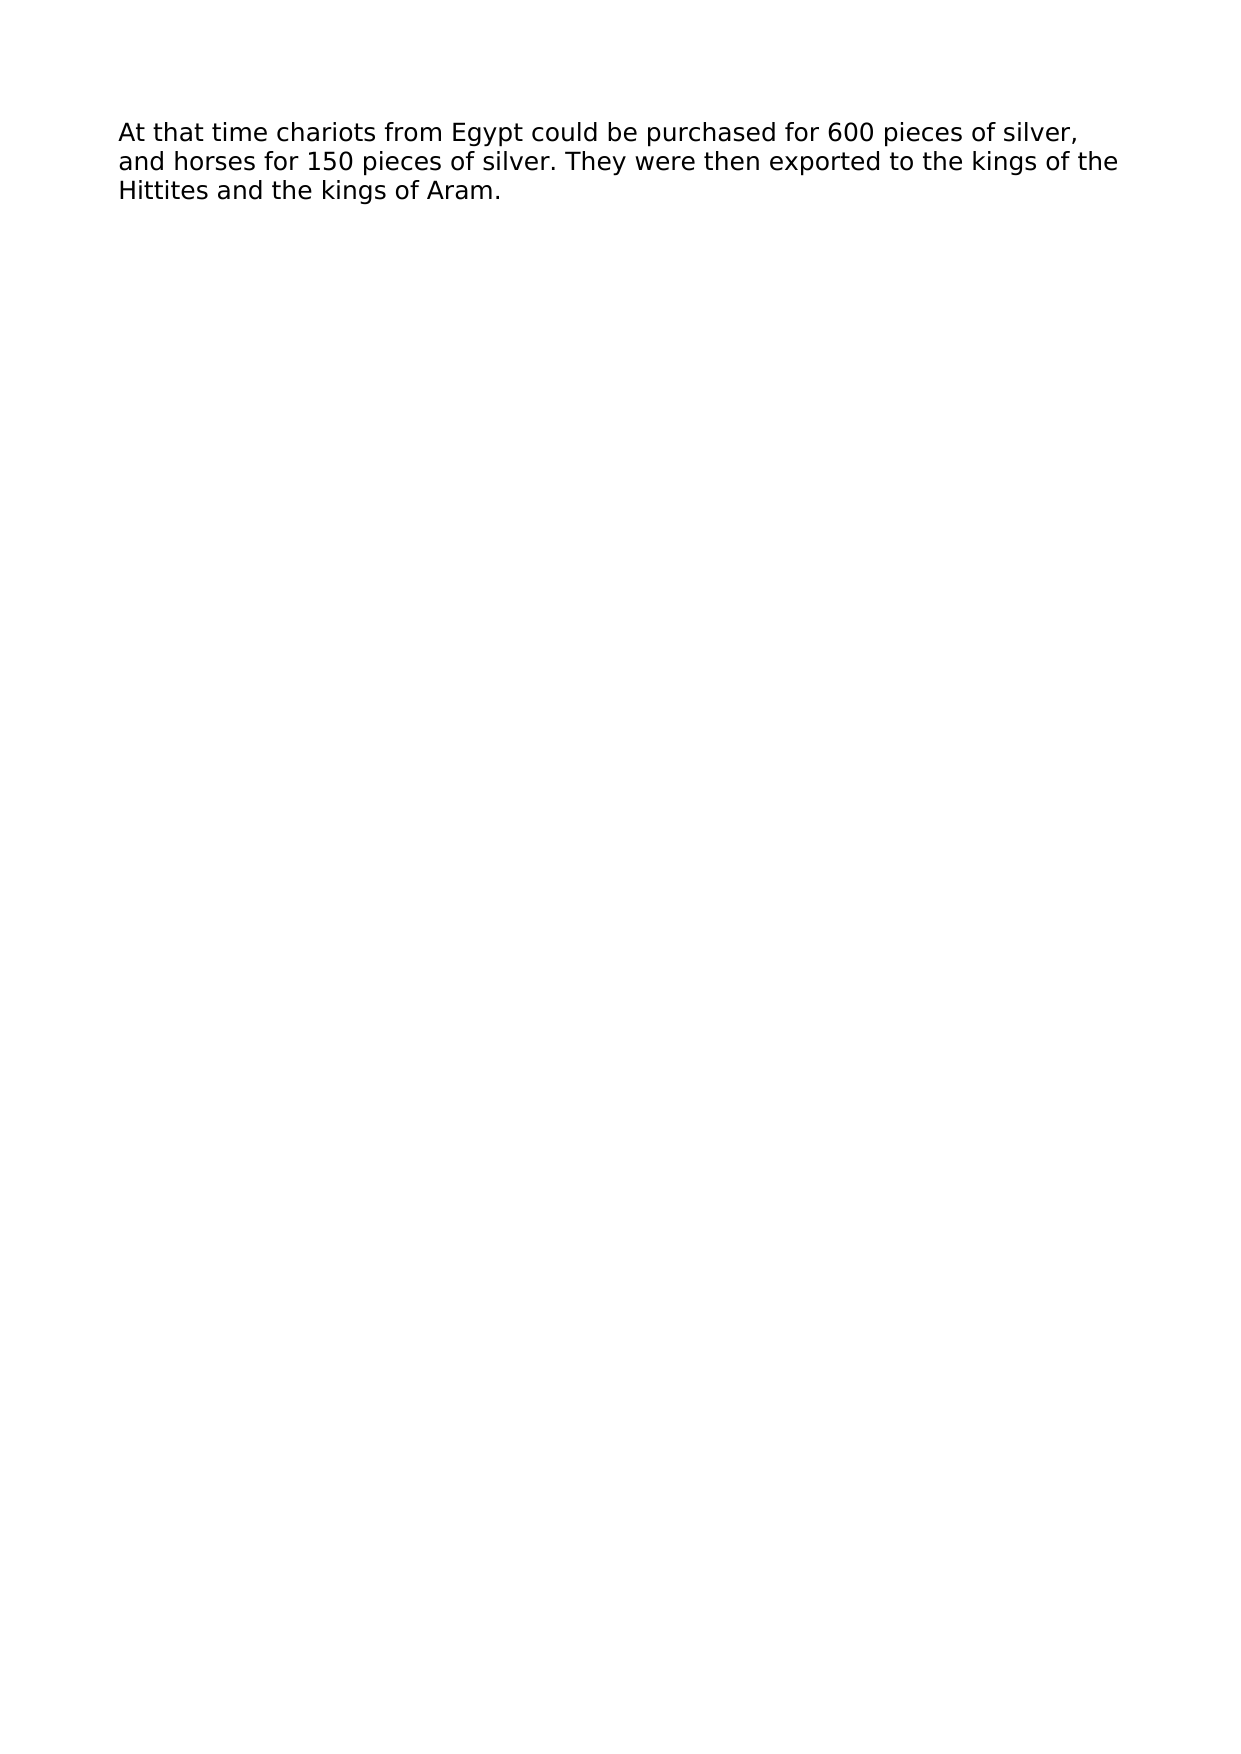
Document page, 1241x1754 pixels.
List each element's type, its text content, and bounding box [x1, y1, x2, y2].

text At that time chariots from Egypt could be purchased for 600 pieces of silver, and horses for 150 pieces of silver. They were then exported to the kings of the Hittites and the kings of Aram. [118, 118, 1122, 206]
